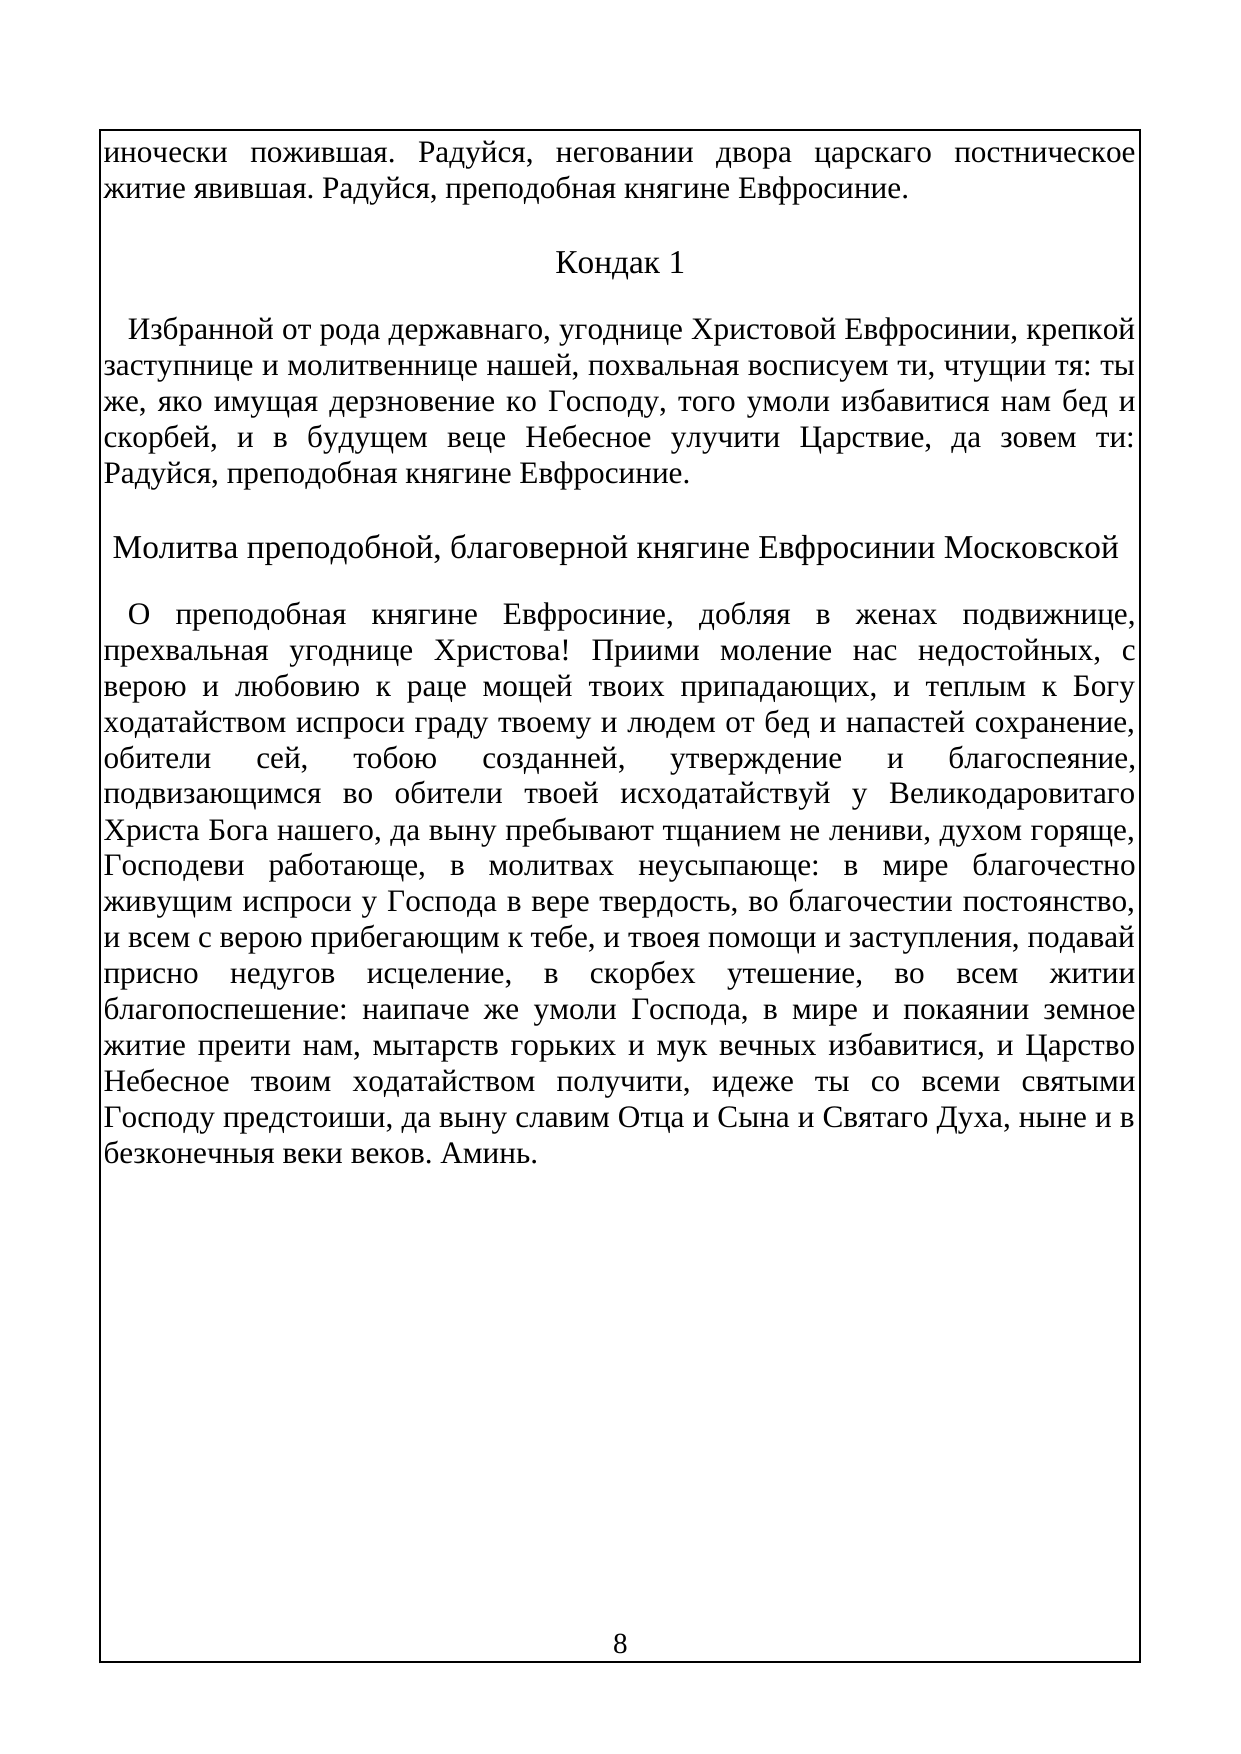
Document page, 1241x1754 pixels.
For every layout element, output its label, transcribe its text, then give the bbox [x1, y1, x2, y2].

text О преподобная княгине Евфросиние, добляя в женах подвижнице, прехвальная угоднице Христова! Приими моление нас недостойных, с верою и любовию к раце мощей твоих припадающих, и теплым к Богу ходатайством испроси граду твоему и людем от бед и напастей сохранение, обители сей, тобою созданней, утверждение и благоспеяние, подвизающимся во обители твоей исходатайствуй у Великодаровитаго Христа Бога нашего, да выну пребывают тщанием не лениви, духом горяще, Господеви работающе, в молитвах неусыпающе: в мире благочестно живущим испроси у Господа в вере твердость, во благочестии постоянство, и всем с верою прибегающим к тебе, и твоея помощи и заступления, подавай присно недугов исцеление, в скорбех утешение, во всем житии благопоспешение: наипаче же умоли Господа, в мире и покаянии земное житие преити нам, мытарств горьких и мук вечных избавитися, и Царство Небесное твоим ходатайством получити, идеже ты со всеми святыми Господу предстоиши, да выну славим Отца и Сына и Святаго Духа, ныне и в безконечныя веки веков. Аминь. [103, 595, 1137, 1170]
text иночески пожившая. Радуйся, неговании двора царскаго постническое житие явившая. Радуйся, преподобная княгине Евфросиние. [103, 133, 1137, 205]
subtitle Кондак 1 [103, 242, 1137, 281]
subtitle Молитва преподобной, благоверной княгине Евфросинии Московской [103, 527, 1137, 566]
text Избранной от рода державнаго, угоднице Христовой Евфросинии, крепкой заступнице и молитвеннице нашей, похвальная восписуем ти, чтущии тя: ты же, яко имущая дерзновение ко Господу, того умоли избавитися нам бед и скорбей, и в будущем веце Небесное улучити Царствие, да зовем ти: Радуйся, преподобная княгине Евфросиние. [103, 310, 1137, 490]
